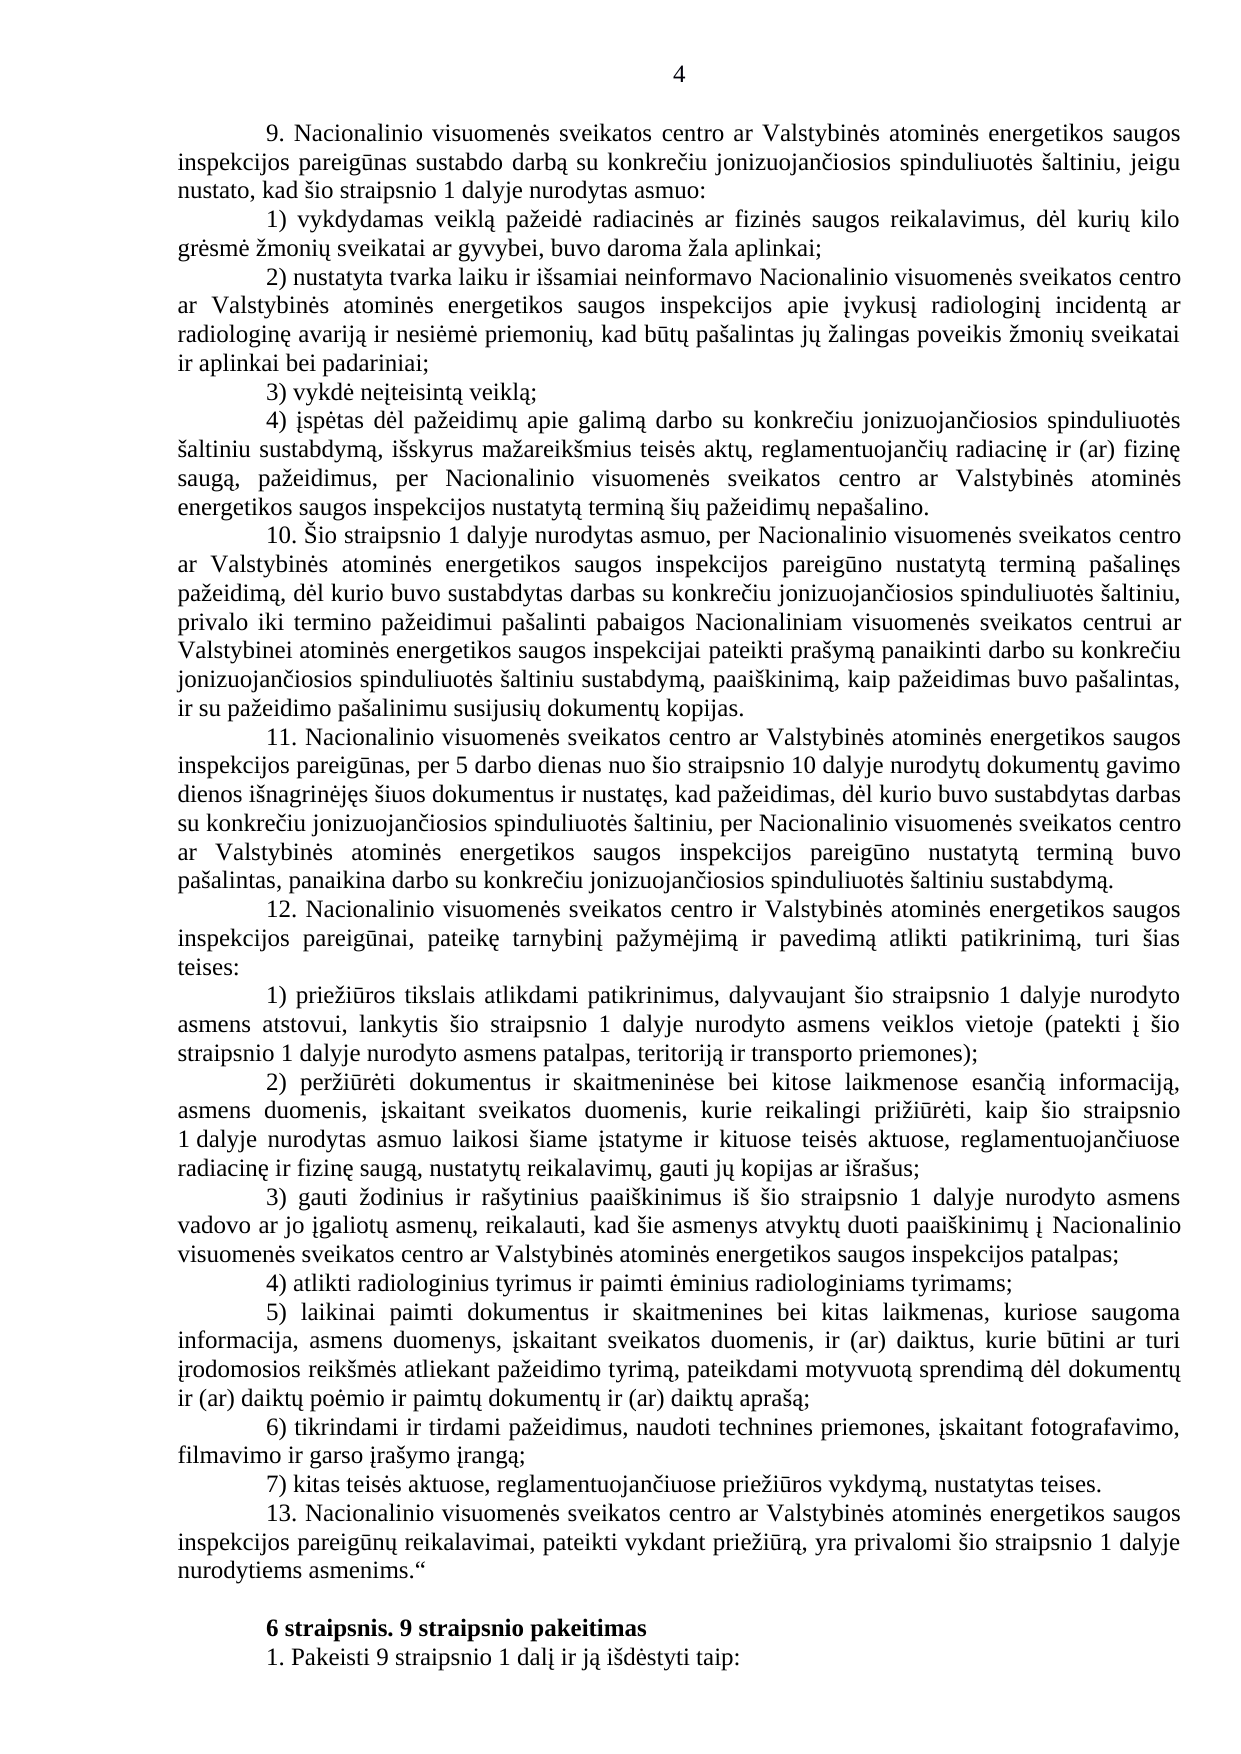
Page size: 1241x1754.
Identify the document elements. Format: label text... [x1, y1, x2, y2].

text 5) laikinai paimti dokumentus ir skaitmenines bei kitas laikmenas, kuriose saugoma informacija, asmens duomenys, įskaitant sveikatos duomenis, ir (ar) daiktus, kurie būtini ar turi įrodomosios reikšmės atliekant pažeidimo tyrimą, pateikdami motyvuotą sprendimą dėl dokumentų ir (ar) daiktų poėmio ir paimtų dokumentų ir (ar) daiktų aprašą; [177, 1297, 1181, 1412]
text 13. Nacionalinio visuomenės sveikatos centro ar Valstybinės atominės energetikos saugos inspekcijos pareigūnų reikalavimai, pateikti vykdant priežiūrą, yra privalomi šio straipsnio 1 dalyje nurodytiems asmenims.“ [177, 1498, 1181, 1584]
text 2) nustatyta tvarka laiku ir išsamiai neinformavo Nacionalinio visuomenės sveikatos centro ar Valstybinės atominės energetikos saugos inspekcijos apie įvykusį radiologinį incidentą ar radiologinę avariją ir nesiėmė priemonių, kad būtų pašalintas jų žalingas poveikis žmonių sveikatai ir aplinkai bei padariniai; [177, 262, 1181, 377]
text 10. Šio straipsnio 1 dalyje nurodytas asmuo, per Nacionalinio visuomenės sveikatos centro ar Valstybinės atominės energetikos saugos inspekcijos pareigūno nustatytą terminą pašalinęs pažeidimą, dėl kurio buvo sustabdytas darbas su konkrečiu jonizuojančiosios spinduliuotės šaltiniu, privalo iki termino pažeidimui pašalinti pabaigos Nacionaliniam visuomenės sveikatos centrui ar Valstybinei atominės energetikos saugos inspekcijai pateikti prašymą panaikinti darbo su konkrečiu jonizuojančiosios spinduliuotės šaltiniu sustabdymą, paaiškinimą, kaip pažeidimas buvo pašalintas, ir su pažeidimo pašalinimu susijusių dokumentų kopijas. [177, 521, 1181, 722]
text 1. Pakeisti 9 straipsnio 1 dalį ir ją išdėstyti taip: [177, 1642, 1181, 1671]
text 2) peržiūrėti dokumentus ir skaitmeninėse bei kitose laikmenose esančią informaciją, asmens duomenis, įskaitant sveikatos duomenis, kurie reikalingi prižiūrėti, kaip šio straipsnio 1 dalyje nurodytas asmuo laikosi šiame įstatyme ir kituose teisės aktuose, reglamentuojančiuose radiacinę ir fizinę saugą, nustatytų reikalavimų, gauti jų kopijas ar išrašus; [177, 1067, 1181, 1182]
text 1) vykdydamas veiklą pažeidė radiacinės ar fizinės saugos reikalavimus, dėl kurių kilo grėsmė žmonių sveikatai ar gyvybei, buvo daroma žala aplinkai; [177, 204, 1181, 262]
text 12. Nacionalinio visuomenės sveikatos centro ir Valstybinės atominės energetikos saugos inspekcijos pareigūnai, pateikę tarnybinį pažymėjimą ir pavedimą atlikti patikrinimą, turi šias teises: [177, 894, 1181, 981]
text 4) įspėtas dėl pažeidimų apie galimą darbo su konkrečiu jonizuojančiosios spinduliuotės šaltiniu sustabdymą, išskyrus mažareikšmius teisės aktų, reglamentuojančių radiacinę ir (ar) fizinę saugą, pažeidimus, per Nacionalinio visuomenės sveikatos centro ar Valstybinės atominės energetikos saugos inspekcijos nustatytą terminą šių pažeidimų nepašalino. [177, 406, 1181, 521]
text 9. Nacionalinio visuomenės sveikatos centro ar Valstybinės atominės energetikos saugos inspekcijos pareigūnas sustabdo darbą su konkrečiu jonizuojančiosios spinduliuotės šaltiniu, jeigu nustato, kad šio straipsnio 1 dalyje nurodytas asmuo: [177, 118, 1181, 204]
text 6 straipsnis. 9 straipsnio pakeitimas [177, 1613, 1181, 1642]
text 4) atlikti radiologinius tyrimus ir paimti ėminius radiologiniams tyrimams; [177, 1268, 1181, 1297]
text 3) gauti žodinius ir rašytinius paaiškinimus iš šio straipsnio 1 dalyje nurodyto asmens vadovo ar jo įgaliotų asmenų, reikalauti, kad šie asmenys atvyktų duoti paaiškinimų į Nacionalinio visuomenės sveikatos centro ar Valstybinės atominės energetikos saugos inspekcijos patalpas; [177, 1182, 1181, 1268]
text 6) tikrindami ir tirdami pažeidimus, naudoti technines priemones, įskaitant fotografavimo, filmavimo ir garso įrašymo įrangą; [177, 1412, 1181, 1469]
text 11. Nacionalinio visuomenės sveikatos centro ar Valstybinės atominės energetikos saugos inspekcijos pareigūnas, per 5 darbo dienas nuo šio straipsnio 10 dalyje nurodytų dokumentų gavimo dienos išnagrinėjęs šiuos dokumentus ir nustatęs, kad pažeidimas, dėl kurio buvo sustabdytas darbas su konkrečiu jonizuojančiosios spinduliuotės šaltiniu, per Nacionalinio visuomenės sveikatos centro ar Valstybinės atominės energetikos saugos inspekcijos pareigūno nustatytą terminą buvo pašalintas, panaikina darbo su konkrečiu jonizuojančiosios spinduliuotės šaltiniu sustabdymą. [177, 722, 1181, 894]
text 7) kitas teisės aktuose, reglamentuojančiuose priežiūros vykdymą, nustatytas teises. [177, 1469, 1181, 1498]
text 3) vykdė neįteisintą veiklą; [177, 377, 1181, 406]
text 1) priežiūros tikslais atlikdami patikrinimus, dalyvaujant šio straipsnio 1 dalyje nurodyto asmens atstovui, lankytis šio straipsnio 1 dalyje nurodyto asmens veiklos vietoje (patekti į šio straipsnio 1 dalyje nurodyto asmens patalpas, teritoriją ir transporto priemones); [177, 981, 1181, 1067]
